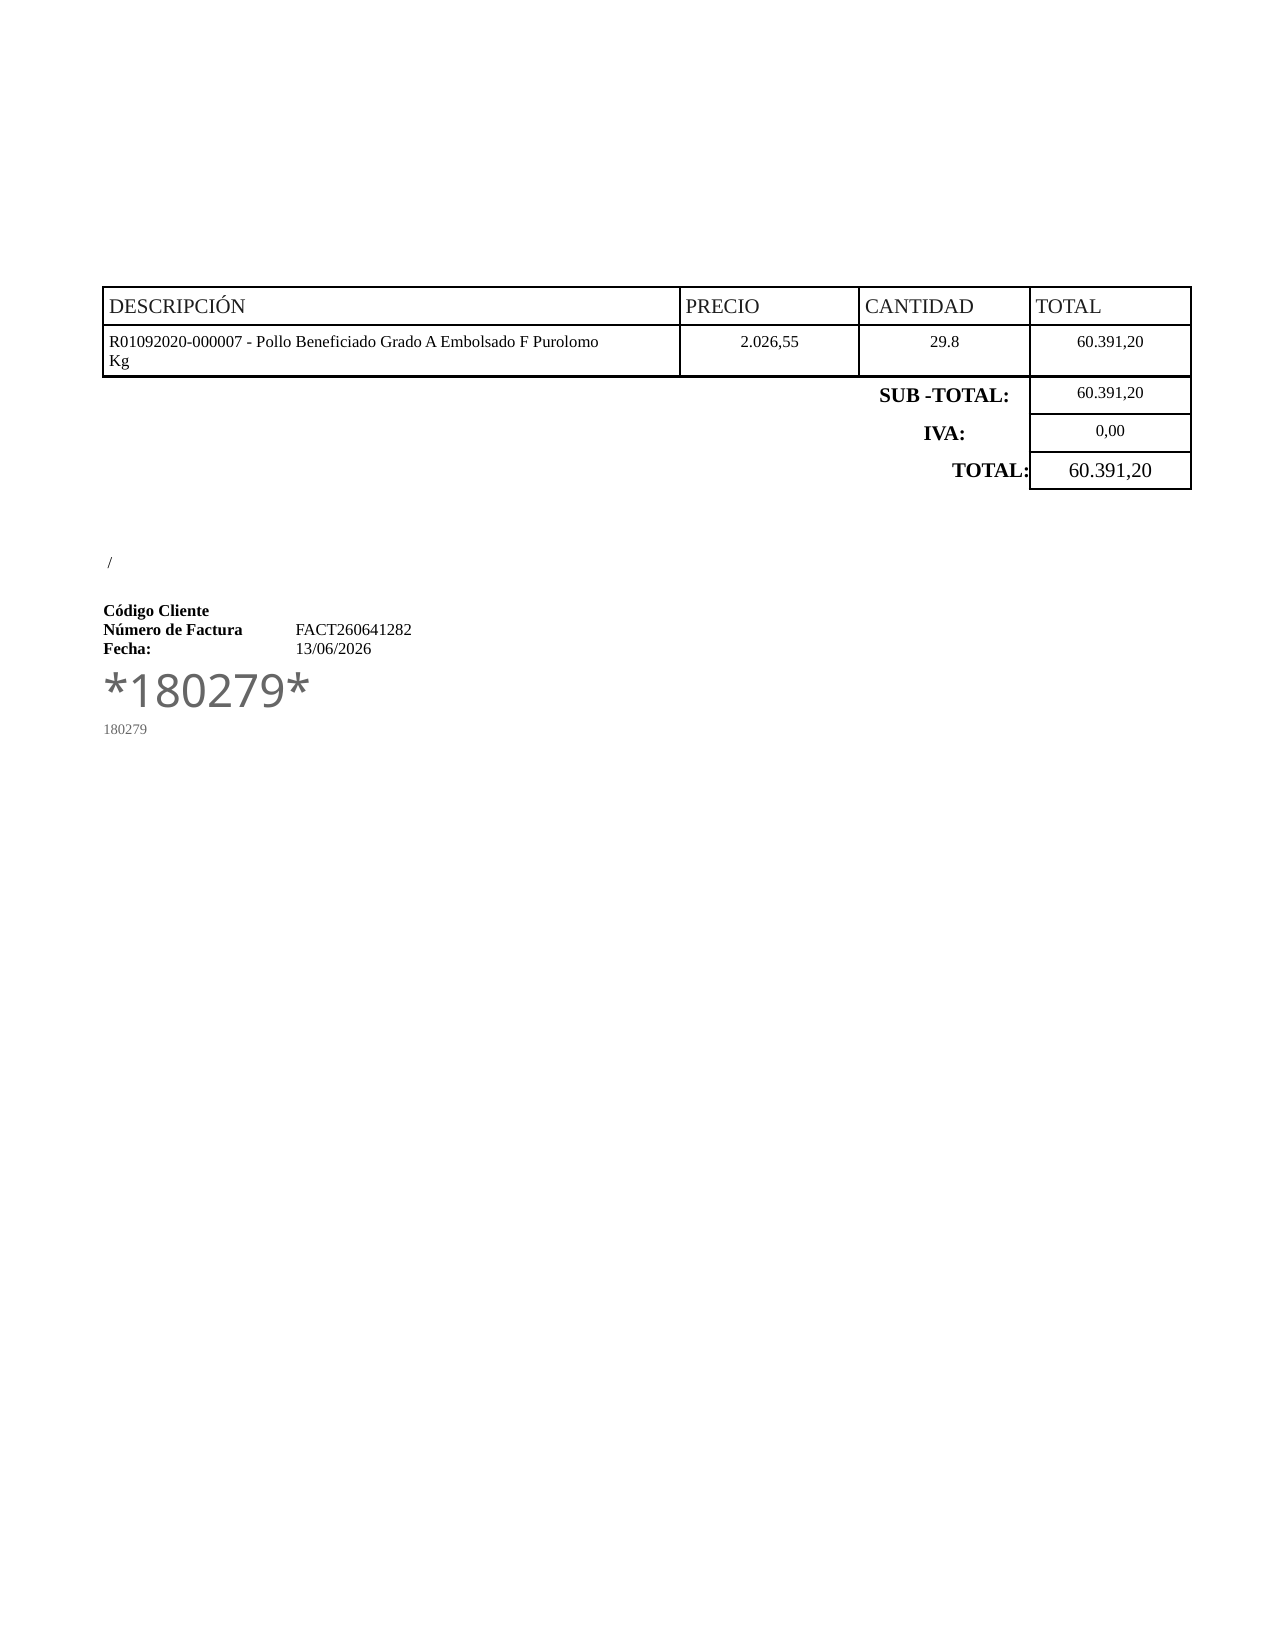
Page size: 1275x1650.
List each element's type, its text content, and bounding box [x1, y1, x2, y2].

table_cell [103, 378, 859, 488]
table_cell Número de Factura [103, 620, 295, 639]
table_header Código Cliente [103, 601, 295, 620]
table_header TOTAL [1031, 288, 1190, 323]
table_header [103, 490, 858, 514]
table_cell Fecha: [103, 639, 295, 658]
table_header DESCRIPCIÓN [104, 288, 679, 323]
table_cell 60.391,20 [1031, 326, 1190, 375]
text 180279 [103, 721, 1137, 737]
table_cell FACT260641282 [295, 620, 517, 639]
table_header PRECIO [681, 288, 858, 323]
table_cell [103, 514, 858, 533]
table_cell IVA: [859, 413, 1029, 451]
table_cell TOTAL: [859, 451, 1029, 488]
table_header CANTIDAD [860, 288, 1029, 323]
table_header [295, 601, 517, 620]
table_cell 60.391,20 [1031, 378, 1190, 413]
table_cell 2.026,55 [681, 326, 858, 375]
table_cell / [103, 553, 858, 572]
table_cell R01092020-000007 - Pollo Beneficiado Grado A Embolsado F Purolomo Kg [104, 326, 679, 375]
table_cell 29.8 [860, 326, 1029, 375]
table_cell 13/06/2026 [295, 639, 517, 658]
text *180279* [103, 658, 1137, 721]
table_cell [103, 534, 858, 553]
table_cell 0,00 [1031, 415, 1190, 451]
table_cell 60.391,20 [1031, 453, 1190, 488]
table_cell SUB -TOTAL: [859, 378, 1029, 413]
